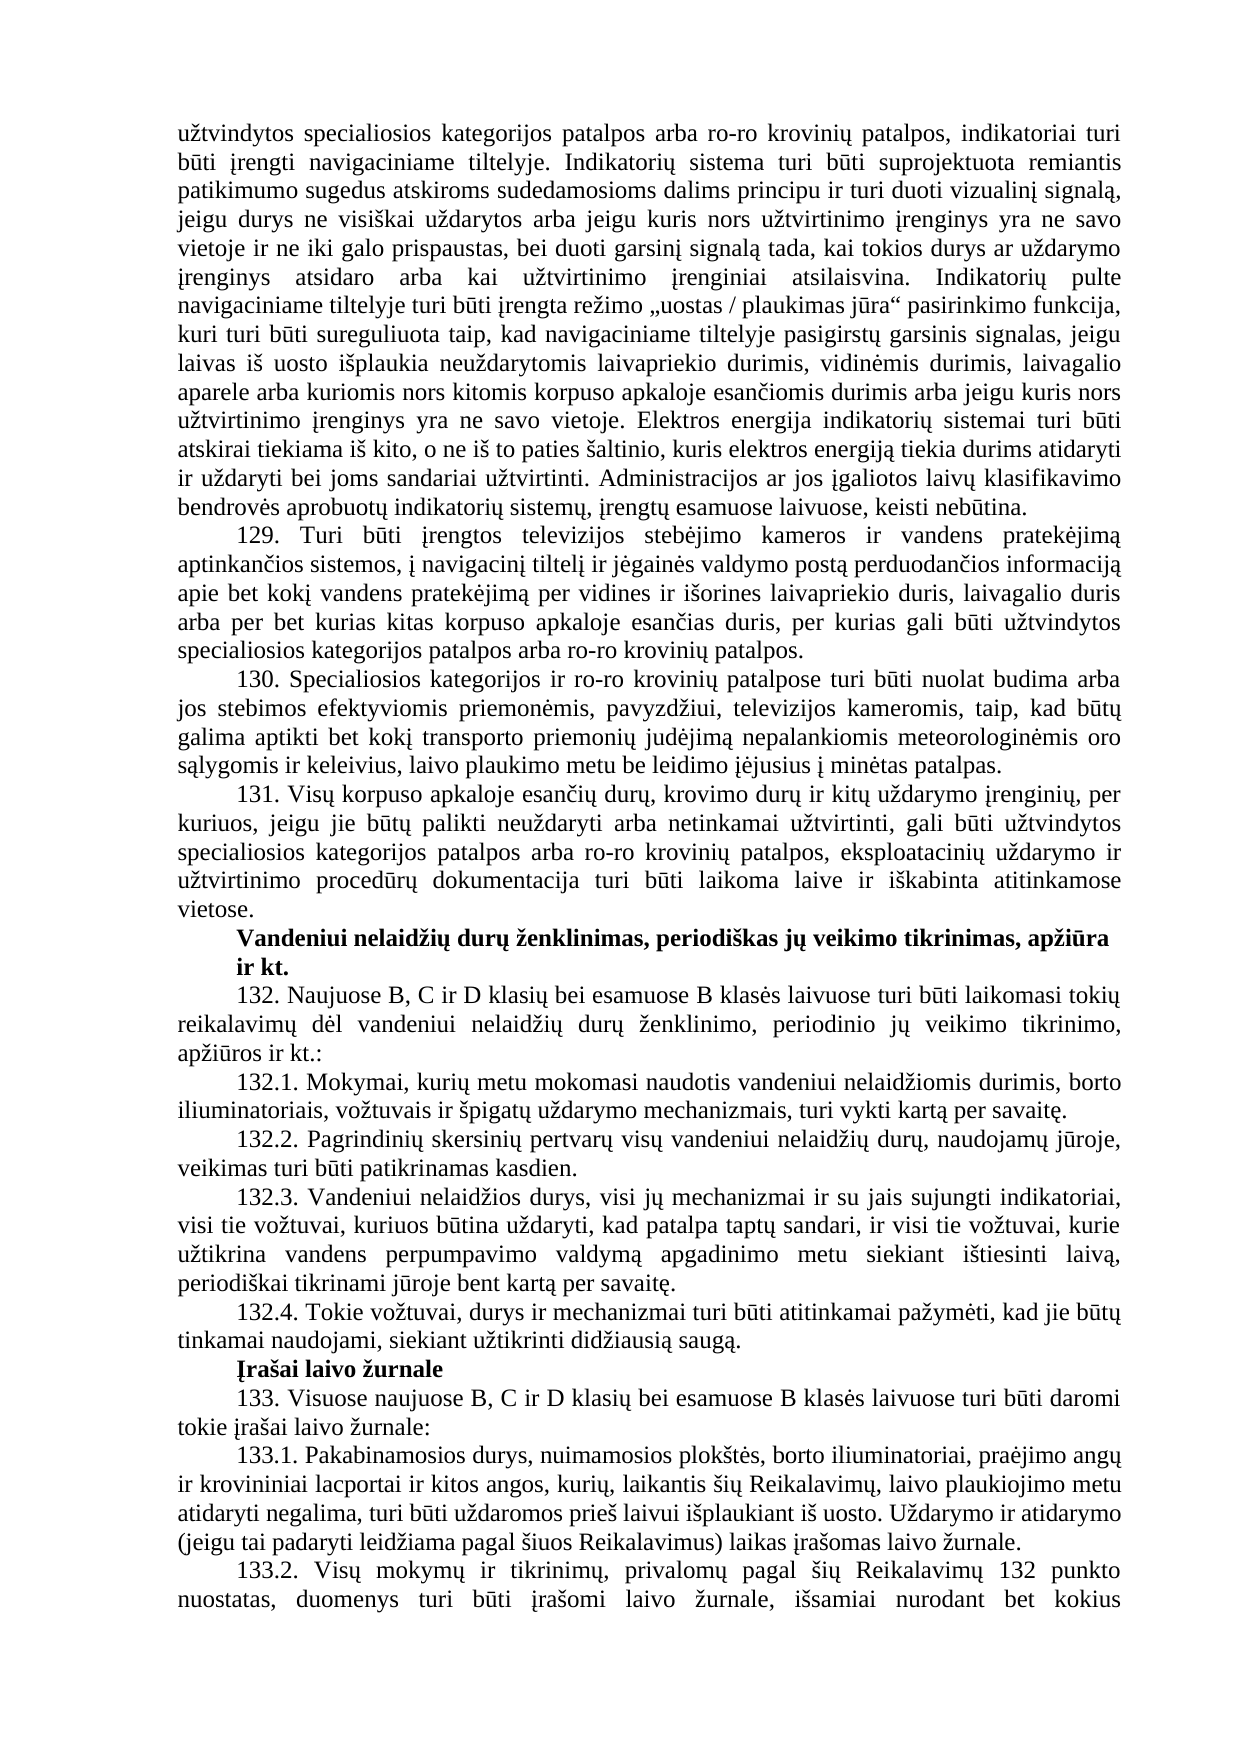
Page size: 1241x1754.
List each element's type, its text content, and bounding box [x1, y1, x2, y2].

text Vandeniui nelaidžių durų ženklinimas, periodiškas jų veikimo tikrinimas, apžiūra ir kt. [236, 923, 1122, 981]
text 132.2. Pagrindinių skersinių pertvarų visų vandeniui nelaidžių durų, naudojamų jūroje, veikimas turi būti patikrinamas kasdien. [177, 1124, 1122, 1182]
text 133. Visuose naujuose B, C ir D klasių bei esamuose B klasės laivuose turi būti daromi tokie įrašai laivo žurnale: [177, 1383, 1122, 1441]
text Įrašai laivo žurnale [177, 1354, 1122, 1383]
text 132.4. Tokie vožtuvai, durys ir mechanizmai turi būti atitinkamai pažymėti, kad jie būtų tinkamai naudojami, siekiant užtikrinti didžiausią saugą. [177, 1297, 1122, 1354]
text 132.1. Mokymai, kurių metu mokomasi naudotis vandeniui nelaidžiomis durimis, borto iliuminatoriais, vožtuvais ir špigatų uždarymo mechanizmais, turi vykti kartą per savaitę. [177, 1067, 1122, 1124]
text užtvindytos specialiosios kategorijos patalpos arba ro-ro krovinių patalpos, indikatoriai turi būti įrengti navigaciniame tiltelyje. Indikatorių sistema turi būti suprojektuota remiantis patikimumo sugedus atskiroms sudedamosioms dalims principu ir turi duoti vizualinį signalą, jeigu durys ne visiškai uždarytos arba jeigu kuris nors užtvirtinimo įrenginys yra ne savo vietoje ir ne iki galo prispaustas, bei duoti garsinį signalą tada, kai tokios durys ar uždarymo įrenginys atsidaro arba kai užtvirtinimo įrenginiai atsilaisvina. Indikatorių pulte navigaciniame tiltelyje turi būti įrengta režimo „uostas / plaukimas jūra“ pasirinkimo funkcija, kuri turi būti sureguliuota taip, kad navigaciniame tiltelyje pasigirstų garsinis signalas, jeigu laivas iš uosto išplaukia neuždarytomis laivapriekio durimis, vidinėmis durimis, laivagalio aparele arba kuriomis nors kitomis korpuso apkaloje esančiomis durimis arba jeigu kuris nors užtvirtinimo įrenginys yra ne savo vietoje. Elektros energija indikatorių sistemai turi būti atskirai tiekiama iš kito, o ne iš to paties šaltinio, kuris elektros energiją tiekia durims atidaryti ir uždaryti bei joms sandariai užtvirtinti. Administracijos ar jos įgaliotos laivų klasifikavimo bendrovės aprobuotų indikatorių sistemų, įrengtų esamuose laivuose, keisti nebūtina. [177, 118, 1122, 521]
text 132. Naujuose B, C ir D klasių bei esamuose B klasės laivuose turi būti laikomasi tokių reikalavimų dėl vandeniui nelaidžių durų ženklinimo, periodinio jų veikimo tikrinimo, apžiūros ir kt.: [177, 981, 1122, 1067]
text 130. Specialiosios kategorijos ir ro-ro krovinių patalpose turi būti nuolat budima arba jos stebimos efektyviomis priemonėmis, pavyzdžiui, televizijos kameromis, taip, kad būtų galima aptikti bet kokį transporto priemonių judėjimą nepalankiomis meteorologinėmis oro sąlygomis ir keleivius, laivo plaukimo metu be leidimo įėjusius į minėtas patalpas. [177, 664, 1122, 779]
text 131. Visų korpuso apkaloje esančių durų, krovimo durų ir kitų uždarymo įrenginių, per kuriuos, jeigu jie būtų palikti neuždaryti arba netinkamai užtvirtinti, gali būti užtvindytos specialiosios kategorijos patalpos arba ro-ro krovinių patalpos, eksploatacinių uždarymo ir užtvirtinimo procedūrų dokumentacija turi būti laikoma laive ir iškabinta atitinkamose vietose. [177, 779, 1122, 923]
text 133.2. Visų mokymų ir tikrinimų, privalomų pagal šių Reikalavimų 132 punkto nuostatas, duomenys turi būti įrašomi laivo žurnale, išsamiai nurodant bet kokius [177, 1556, 1122, 1613]
text 132.3. Vandeniui nelaidžios durys, visi jų mechanizmai ir su jais sujungti indikatoriai, visi tie vožtuvai, kuriuos būtina uždaryti, kad patalpa taptų sandari, ir visi tie vožtuvai, kurie užtikrina vandens perpumpavimo valdymą apgadinimo metu siekiant ištiesinti laivą, periodiškai tikrinami jūroje bent kartą per savaitę. [177, 1182, 1122, 1297]
text 129. Turi būti įrengtos televizijos stebėjimo kameros ir vandens pratekėjimą aptinkančios sistemos, į navigacinį tiltelį ir jėgainės valdymo postą perduodančios informaciją apie bet kokį vandens pratekėjimą per vidines ir išorines laivapriekio duris, laivagalio duris arba per bet kurias kitas korpuso apkaloje esančias duris, per kurias gali būti užtvindytos specialiosios kategorijos patalpos arba ro-ro krovinių patalpos. [177, 521, 1122, 664]
text 133.1. Pakabinamosios durys, nuimamosios plokštės, borto iliuminatoriai, praėjimo angų ir krovininiai lacportai ir kitos angos, kurių, laikantis šių Reikalavimų, laivo plaukiojimo metu atidaryti negalima, turi būti uždaromos prieš laivui išplaukiant iš uosto. Uždarymo ir atidarymo (jeigu tai padaryti leidžiama pagal šiuos Reikalavimus) laikas įrašomas laivo žurnale. [177, 1441, 1122, 1556]
